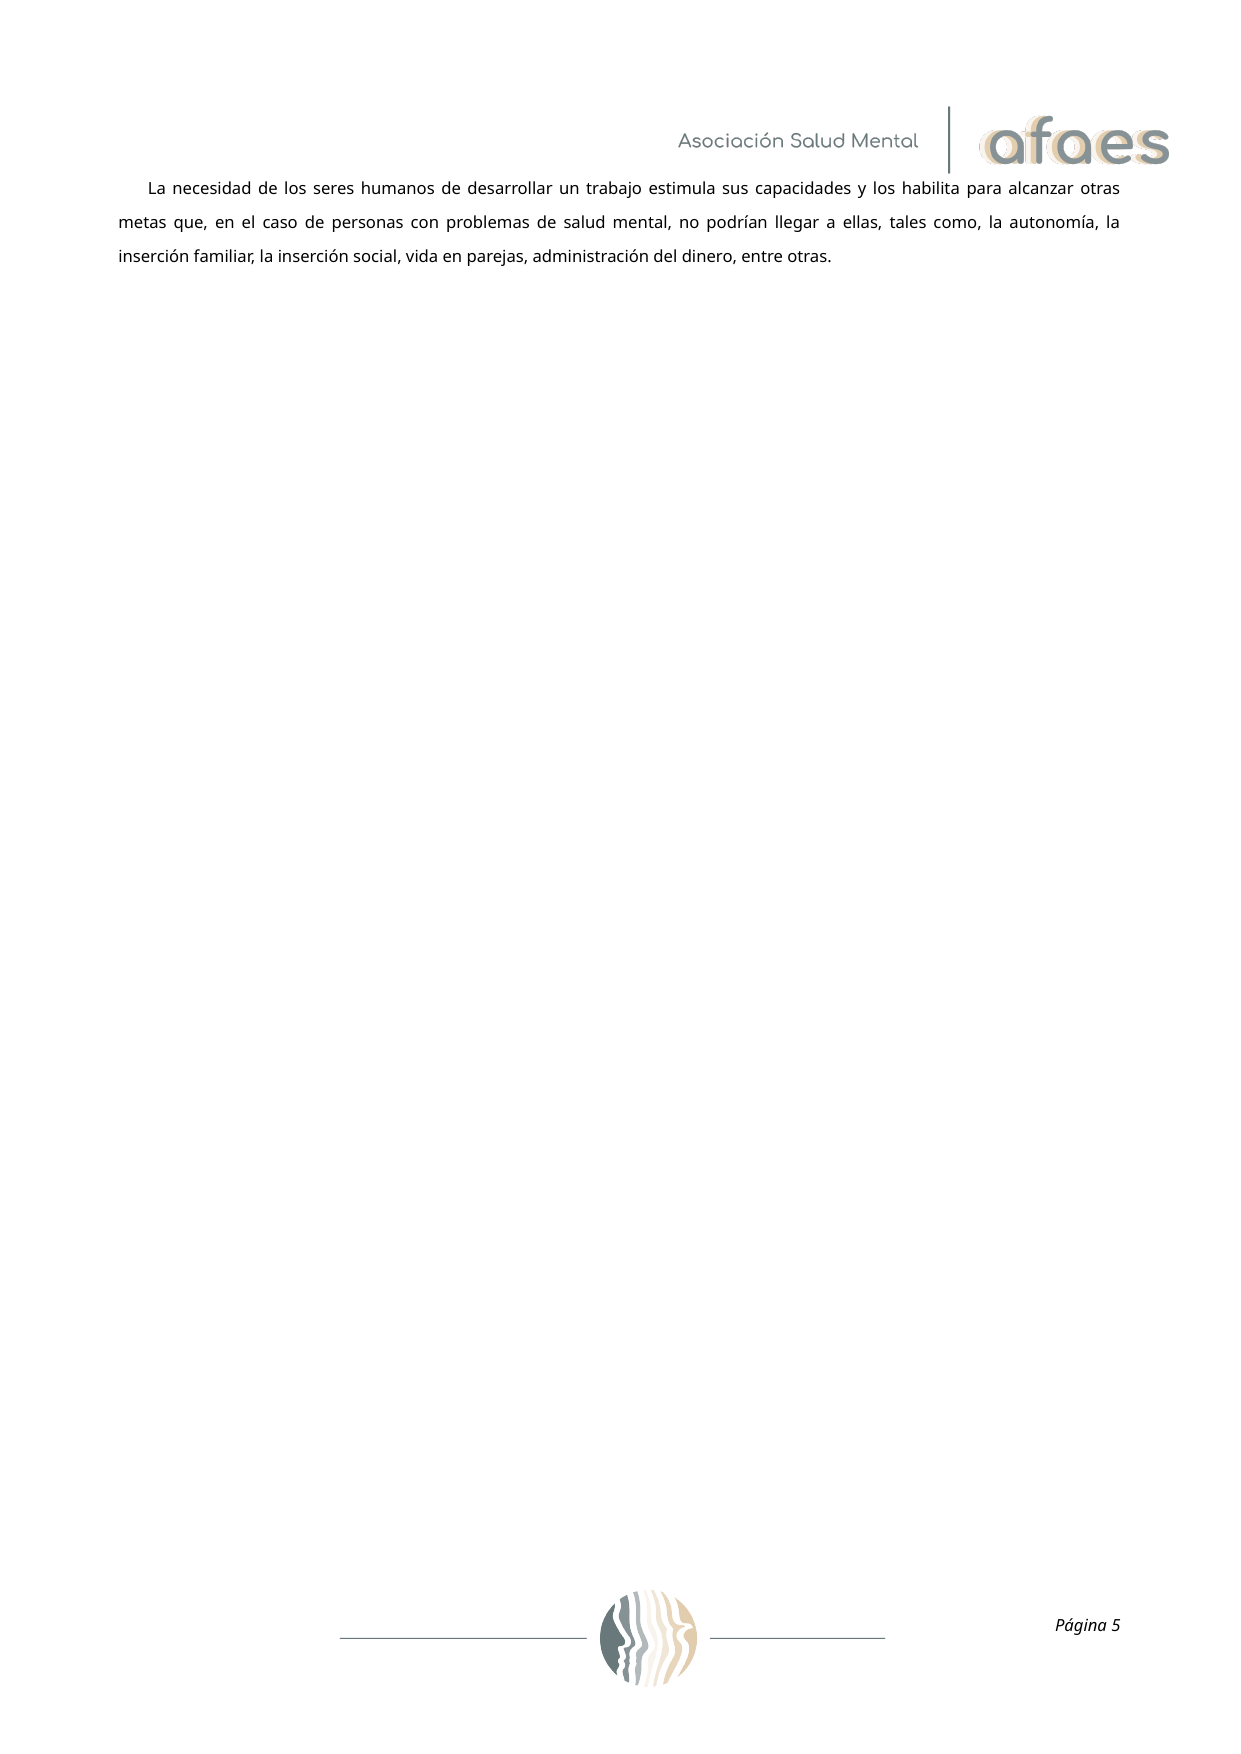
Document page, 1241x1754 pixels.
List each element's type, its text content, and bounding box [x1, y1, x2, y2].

text La necesidad de los seres humanos de desarrollar un trabajo estimula sus capacidades y los habilita para alcanzar otras metas que, en el caso de personas con problemas de salud mental, no podrían llegar a ellas, tales como, la autonomía, la inserción familiar, la inserción social, vida en parejas, administración del dinero, entre otras. [118, 176, 1122, 267]
